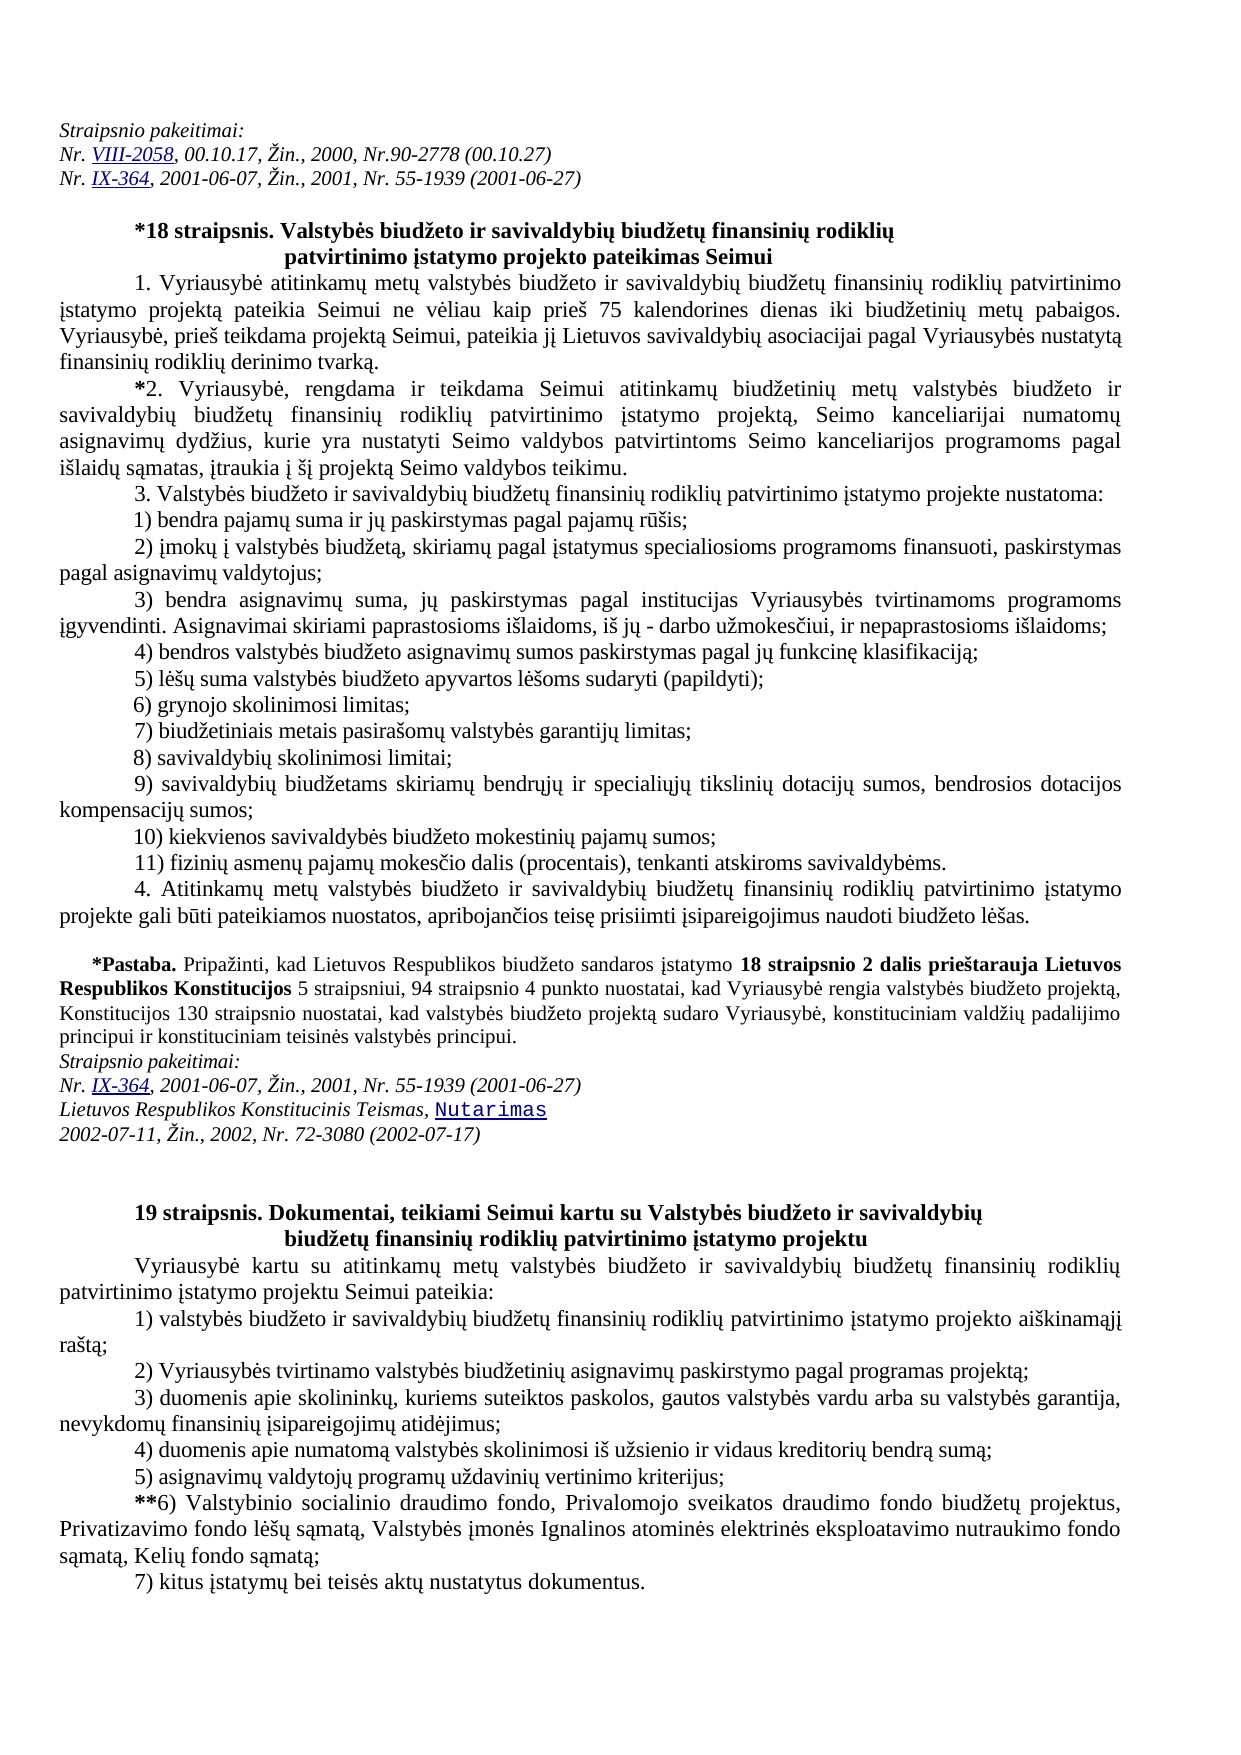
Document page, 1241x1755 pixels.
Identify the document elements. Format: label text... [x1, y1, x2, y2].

text Nr. IX-364, 2001-06-07, Žin., 2001, Nr. 55-1939 (2001-06-27) [59, 1073, 1122, 1097]
text biudžetų finansinių rodiklių patvirtinimo įstatymo projektu [209, 1226, 1122, 1252]
text Straipsnio pakeitimai: [59, 118, 1122, 142]
text *Pastaba. Pripažinti, kad Lietuvos Respublikos biudžeto sandaros įstatymo 18 straipsnio 2 dalis prieštarauja Lietuvos Respublikos Konstitucijos 5 straipsniui, 94 straipsnio 4 punkto nuostatai, kad Vyriausybė rengia valstybės biudžeto projektą, Konstitucijos 130 straipsnio nuostatai, kad valstybės biudžeto projektą sudaro Vyriausybė, konstituciniam valdžių padalijimo principui ir konstituciniam teisinės valstybės principui. [59, 952, 1122, 1048]
text 2002-07-11, Žin., 2002, Nr. 72-3080 (2002-07-17) [59, 1122, 1122, 1146]
text 8) savivaldybių skolinimosi limitai; [59, 744, 1122, 770]
text 5) lėšų suma valstybės biudžeto apyvartos lėšoms sudaryti (papildyti); [59, 665, 1122, 691]
text 4) bendros valstybės biudžeto asignavimų sumos paskirstymas pagal jų funkcinę klasifikaciją; [59, 638, 1122, 665]
text 9) savivaldybių biudžetams skiriamų bendrųjų ir specialiųjų tikslinių dotacijų sumos, bendrosios dotacijos kompensacijų sumos; [59, 770, 1122, 823]
text 4) duomenis apie numatomą valstybės skolinimosi iš užsienio ir vidaus kreditorių bendrą sumą; [59, 1436, 1122, 1463]
text 2) įmokų į valstybės biudžetą, skiriamų pagal įstatymus specialiosioms programoms finansuoti, paskirstymas pagal asignavimų valdytojus; [59, 533, 1122, 586]
text 1) bendra pajamų suma ir jų paskirstymas pagal pajamų rūšis; [59, 507, 1122, 533]
text 2) Vyriausybės tvirtinamo valstybės biudžetinių asignavimų paskirstymo pagal programas projektą; [59, 1357, 1122, 1384]
text *18 straipsnis. Valstybės biudžeto ir savivaldybių biudžetų finansinių rodiklių [59, 217, 1122, 243]
text *2. Vyriausybė, rengdama ir teikdama Seimui atitinkamų biudžetinių metų valstybės biudžeto ir savivaldybių biudžetų finansinių rodiklių patvirtinimo įstatymo projektą, Seimo kanceliarijai numatomų asignavimų dydžius, kurie yra nustatyti Seimo valdybos patvirtintoms Seimo kanceliarijos programoms pagal išlaidų sąmatas, įtraukia į šį projektą Seimo valdybos teikimu. [59, 375, 1122, 480]
text 3. Valstybės biudžeto ir savivaldybių biudžetų finansinių rodiklių patvirtinimo įstatymo projekte nustatoma: [59, 480, 1122, 507]
text 3) bendra asignavimų suma, jų paskirstymas pagal institucijas Vyriausybės tvirtinamoms programoms įgyvendinti. Asignavimai skiriami paprastosioms išlaidoms, iš jų - darbo užmokesčiui, ir nepaprastosioms išlaidoms; [59, 586, 1122, 638]
text 1) valstybės biudžeto ir savivaldybių biudžetų finansinių rodiklių patvirtinimo įstatymo projekto aiškinamąjį raštą; [59, 1304, 1122, 1357]
text 1. Vyriausybė atitinkamų metų valstybės biudžeto ir savivaldybių biudžetų finansinių rodiklių patvirtinimo įstatymo projektą pateikia Seimui ne vėliau kaip prieš 75 kalendorines dienas iki biudžetinių metų pabaigos. Vyriausybė, prieš teikdama projektą Seimui, pateikia jį Lietuvos savivaldybių asociacijai pagal Vyriausybės nustatytą finansinių rodiklių derinimo tvarką. [59, 269, 1122, 375]
text 11) fizinių asmenų pajamų mokesčio dalis (procentais), tenkanti atskiroms savivaldybėms. [59, 849, 1122, 876]
text 19 straipsnis. Dokumentai, teikiami Seimui kartu su Valstybės biudžeto ir savivaldybių [59, 1199, 1122, 1226]
text 3) duomenis apie skolininkų, kuriems suteiktos paskolos, gautos valstybės vardu arba su valstybės garantija, nevykdomų finansinių įsipareigojimų atidėjimus; [59, 1384, 1122, 1436]
text 7) biudžetiniais metais pasirašomų valstybės garantijų limitas; [59, 717, 1122, 744]
text patvirtinimo įstatymo projekto pateikimas Seimui [209, 243, 1122, 269]
text 10) kiekvienos savivaldybės biudžeto mokestinių pajamų sumos; [59, 823, 1122, 849]
text Vyriausybė kartu su atitinkamų metų valstybės biudžeto ir savivaldybių biudžetų finansinių rodiklių patvirtinimo įstatymo projektu Seimui pateikia: [59, 1252, 1122, 1304]
text 7) kitus įstatymų bei teisės aktų nustatytus dokumentus. [59, 1568, 1122, 1594]
text Nr. IX-364, 2001-06-07, Žin., 2001, Nr. 55-1939 (2001-06-27) [59, 166, 1122, 190]
text **6) Valstybinio socialinio draudimo fondo, Privalomojo sveikatos draudimo fondo biudžetų projektus, Privatizavimo fondo lėšų sąmatą, Valstybės įmonės Ignalinos atominės elektrinės eksploatavimo nutraukimo fondo sąmatą, Kelių fondo sąmatą; [59, 1489, 1122, 1568]
text 5) asignavimų valdytojų programų uždavinių vertinimo kriterijus; [59, 1463, 1122, 1489]
text 6) grynojo skolinimosi limitas; [59, 691, 1122, 717]
text Straipsnio pakeitimai: [59, 1048, 1122, 1073]
text 4. Atitinkamų metų valstybės biudžeto ir savivaldybių biudžetų finansinių rodiklių patvirtinimo įstatymo projekte gali būti pateikiamos nuostatos, apribojančios teisę prisiimti įsipareigojimus naudoti biudžeto lėšas. [59, 876, 1122, 928]
text Nr. VIII-2058, 00.10.17, Žin., 2000, Nr.90-2778 (00.10.27) [59, 142, 1122, 166]
text Lietuvos Respublikos Konstitucinis Teismas, Nutarimas [59, 1097, 1122, 1122]
